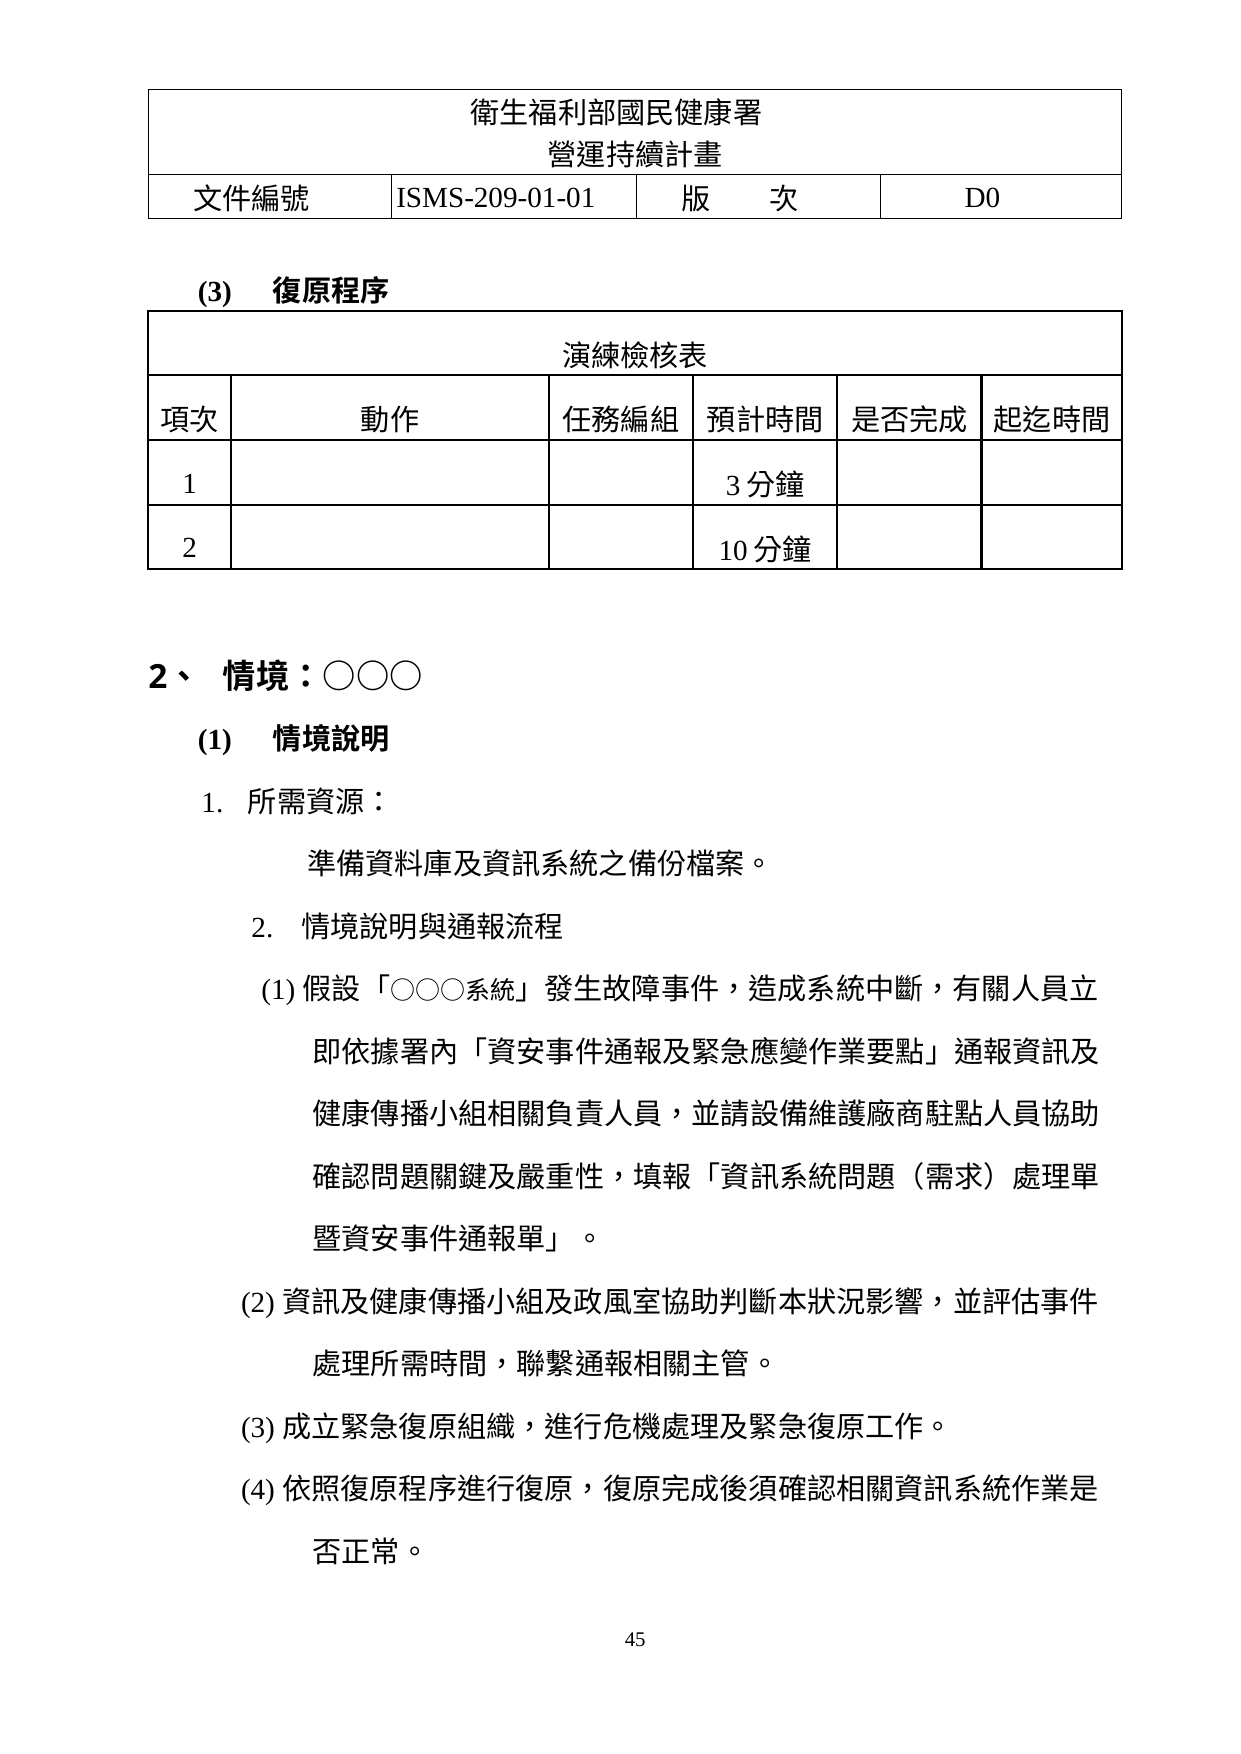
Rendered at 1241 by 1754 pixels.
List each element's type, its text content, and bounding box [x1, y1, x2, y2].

table_cell 3分鐘 [694, 441, 836, 504]
text (4) 依照復原程序進行復原，復原完成後須確認相關資訊系統作業是否正常。 [219, 1445, 1122, 1570]
table_cell 10分鐘 [694, 506, 836, 568]
table_cell [232, 441, 548, 504]
table_cell 2 [149, 506, 230, 568]
table_cell [983, 441, 1121, 504]
table_cell 動作 [232, 376, 548, 439]
table_cell 是否完成 [838, 376, 980, 439]
table_cell [838, 441, 980, 504]
list 所需資源： [148, 758, 1122, 820]
list 情境說明 [198, 695, 1122, 758]
list 情境：○○○ [148, 633, 1122, 695]
list 情境說明與通報流程 [251, 883, 1122, 945]
table_cell [983, 506, 1121, 568]
table_cell [838, 506, 980, 568]
table_cell [550, 506, 692, 568]
table_cell 任務編組 [550, 376, 692, 439]
table_header 演練檢核表 [149, 312, 1121, 374]
table_cell 起迄時間 [983, 376, 1121, 439]
list 復原程序 [198, 247, 1122, 309]
table_cell [550, 441, 692, 504]
text (1) 假設「○○○系統」發生故障事件，造成系統中斷，有關人員立即依據署內「資安事件通報及緊急應變作業要點」通報資訊及健康傳播小組相關負責人員，並請設備維護廠商駐點人員協助確認問題關鍵及嚴重性，填報「資訊系統問題（需求）處理單暨資安事件通報單」。 [219, 945, 1122, 1258]
text 準備資料庫及資訊系統之備份檔案。 [307, 820, 1122, 883]
table_cell [232, 506, 548, 568]
table_cell 預計時間 [694, 376, 836, 439]
text (3) 成立緊急復原組織，進行危機處理及緊急復原工作。 [219, 1383, 1122, 1445]
table_cell 1 [149, 441, 230, 504]
text (2) 資訊及健康傳播小組及政風室協助判斷本狀況影響，並評估事件處理所需時間，聯繫通報相關主管。 [219, 1258, 1122, 1383]
table_cell 項次 [149, 376, 230, 439]
